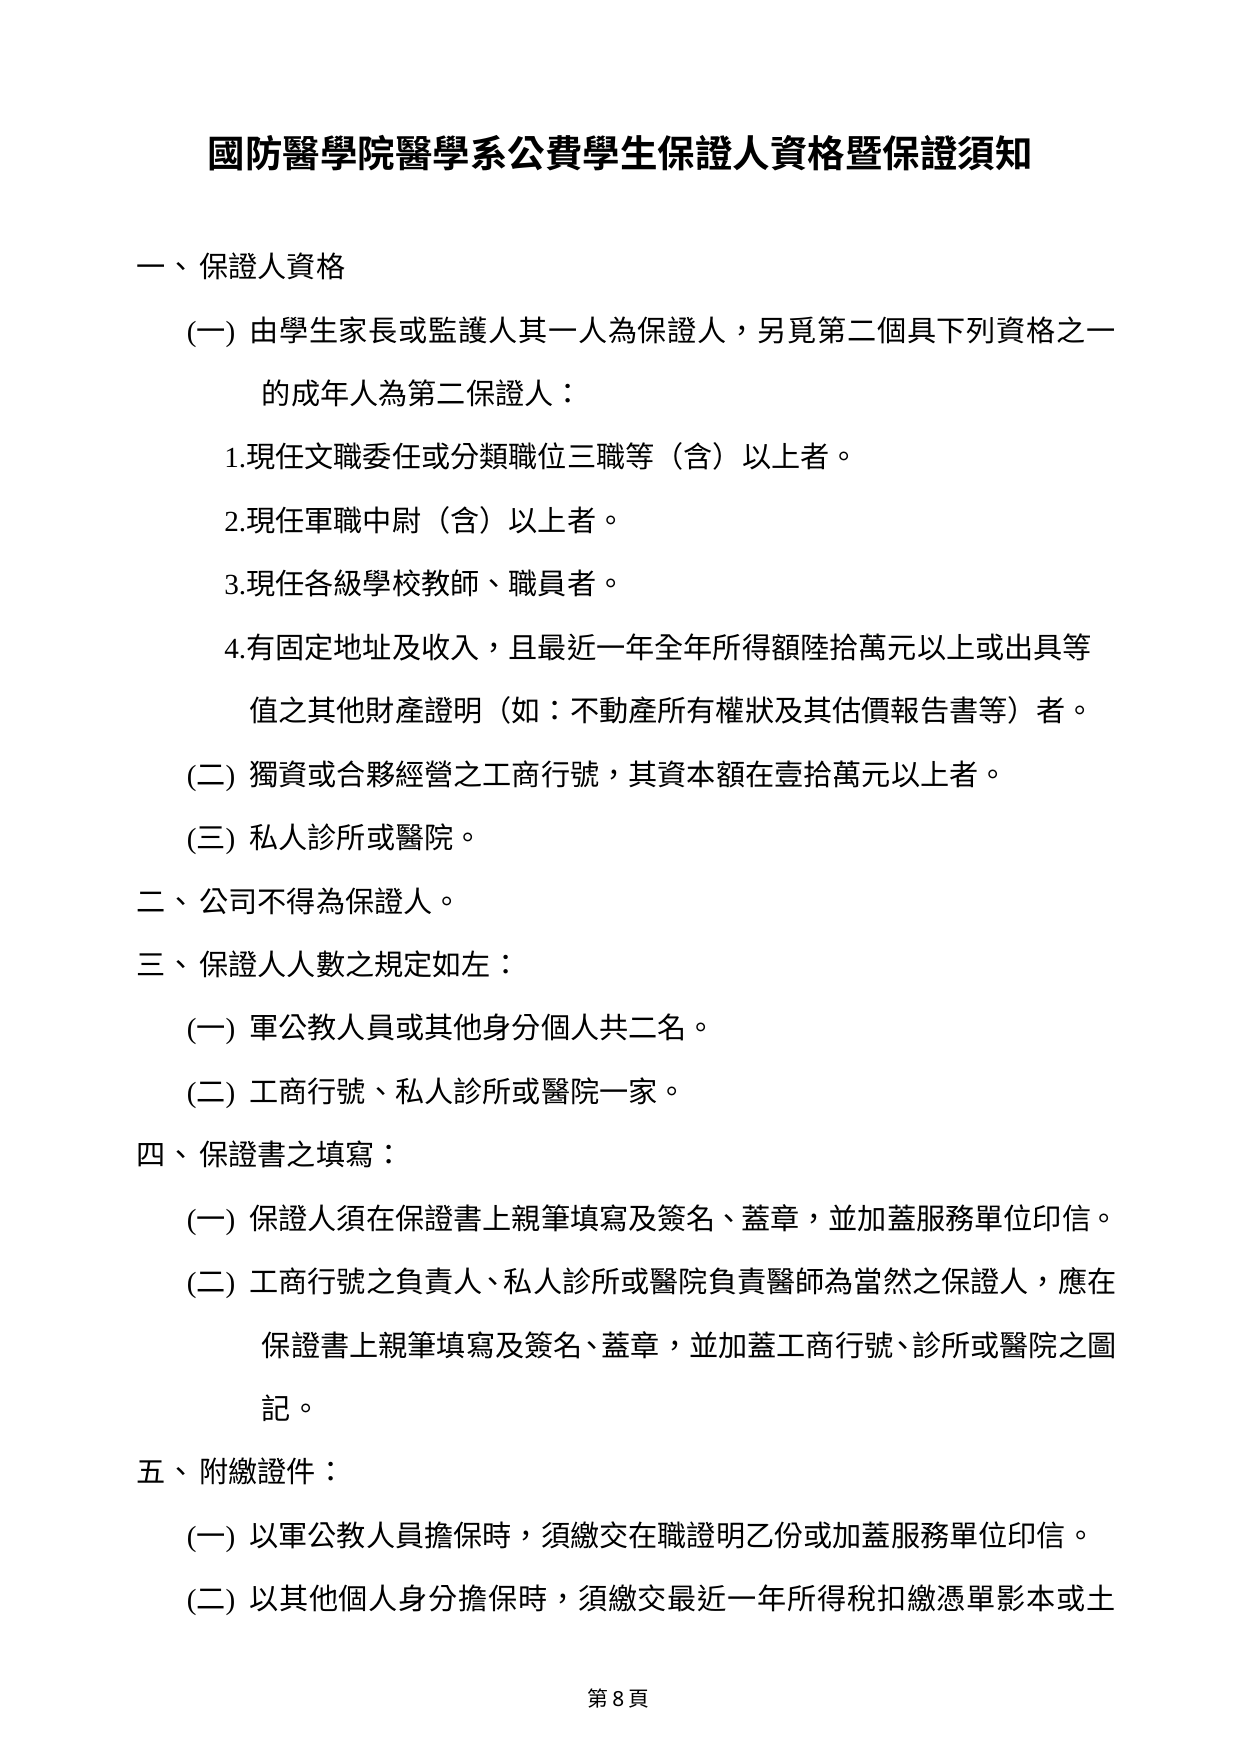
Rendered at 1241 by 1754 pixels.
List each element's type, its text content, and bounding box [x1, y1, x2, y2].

list 以軍公教人員擔保時，須繳交在職證明乙份或加蓋服務單位印信。 [187, 1512, 1116, 1555]
list 私人診所或醫院。 [187, 815, 1116, 857]
list 以其他個人身分擔保時，須繳交最近一年所得稅扣繳憑單影本或土 [187, 1576, 1116, 1618]
text 值之其他財產證明（如：不動產所有權狀及其估價報告書等）者。 [224, 688, 1116, 730]
list 保證書之填寫： [137, 1132, 1116, 1174]
text 2.現任軍職中尉（含）以上者。 [224, 497, 1116, 540]
list 公司不得為保證人。 [137, 878, 1116, 920]
text 3.現任各級學校教師、職員者。 [224, 561, 1116, 603]
list 工商行號、私人診所或醫院一家。 [187, 1068, 1116, 1111]
text 國防醫學院醫學系公費學生保證人資格暨保證須知 [124, 124, 1116, 178]
text 1.現任文職委任或分類職位三職等（含）以上者。 [224, 434, 1116, 476]
list 軍公教人員或其他身分個人共二名。 [187, 1005, 1116, 1047]
list 由學生家長或監護人其一人為保證人，另覓第二個具下列資格之一的成年人為第二保證人： [187, 307, 1116, 413]
list 附繳證件： [137, 1449, 1116, 1491]
list 工商行號之負責人、私人診所或醫院負責醫師為當然之保證人，應在保證書上親筆填寫及簽名、蓋章，並加蓋工商行號、診所或醫院之圖記。 [187, 1259, 1116, 1428]
list 保證人須在保證書上親筆填寫及簽名、蓋章，並加蓋服務單位印信。 [187, 1195, 1116, 1238]
list 保證人資格 [137, 244, 1116, 286]
list 保證人人數之規定如左： [137, 942, 1116, 984]
list 獨資或合夥經營之工商行號，其資本額在壹拾萬元以上者。 [187, 751, 1116, 793]
text 4.有固定地址及收入，且最近一年全年所得額陸拾萬元以上或出具等 [224, 624, 1116, 667]
